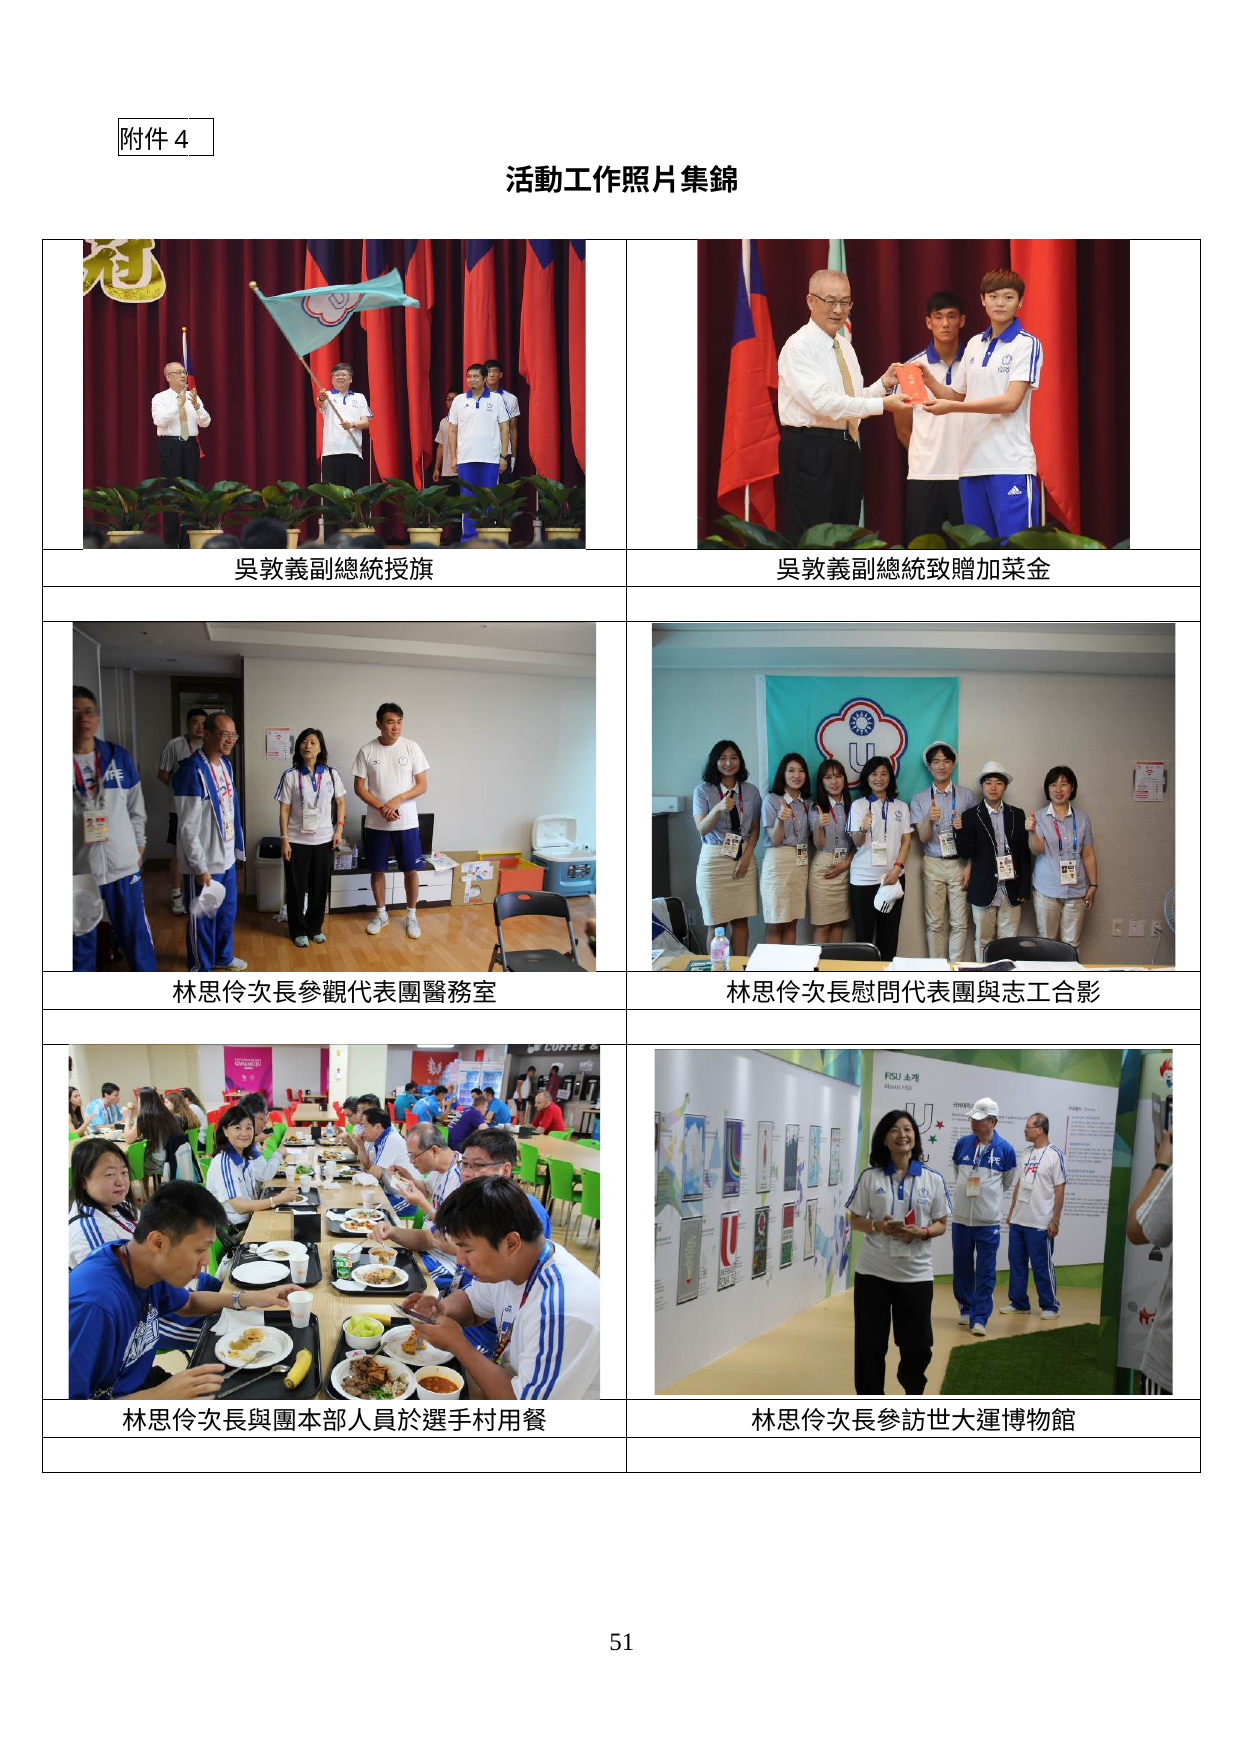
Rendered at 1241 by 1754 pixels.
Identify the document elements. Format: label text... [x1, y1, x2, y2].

table_cell [597, 622, 626, 971]
table_cell [627, 1045, 1200, 1399]
table_cell [627, 1438, 1200, 1472]
table_cell 吳敦義副總統致贈加菜金 [627, 550, 1200, 586]
text 活動工作照片集錦 [118, 156, 1125, 199]
picture [83, 239, 586, 549]
table_cell [43, 622, 72, 971]
table_cell 林思伶次長參訪世大運博物館 [627, 1400, 1200, 1437]
picture [651, 623, 1176, 971]
picture [68, 1044, 601, 1400]
text 附件4 [119, 119, 213, 155]
picture [697, 239, 1130, 549]
picture [72, 622, 597, 972]
table_cell [43, 1045, 68, 1399]
table_header [1130, 240, 1200, 549]
table_cell [43, 1438, 626, 1472]
table_cell 林思伶次長參觀代表團醫務室 [43, 972, 626, 1008]
table_cell 吳敦義副總統授旗 [43, 550, 626, 586]
table_cell [43, 1010, 626, 1044]
table_cell 林思伶次長慰問代表團與志工合影 [627, 972, 1200, 1008]
table_header [627, 240, 697, 549]
table_cell [627, 622, 1200, 971]
table_cell [627, 1010, 1200, 1044]
table_cell [43, 587, 626, 621]
table_cell 林思伶次長與團本部人員於選手村用餐 [43, 1400, 626, 1437]
picture [654, 1049, 1173, 1395]
table_cell [627, 587, 1200, 621]
table_cell [601, 1045, 626, 1399]
text [214, 118, 1125, 156]
table_header [43, 240, 626, 550]
